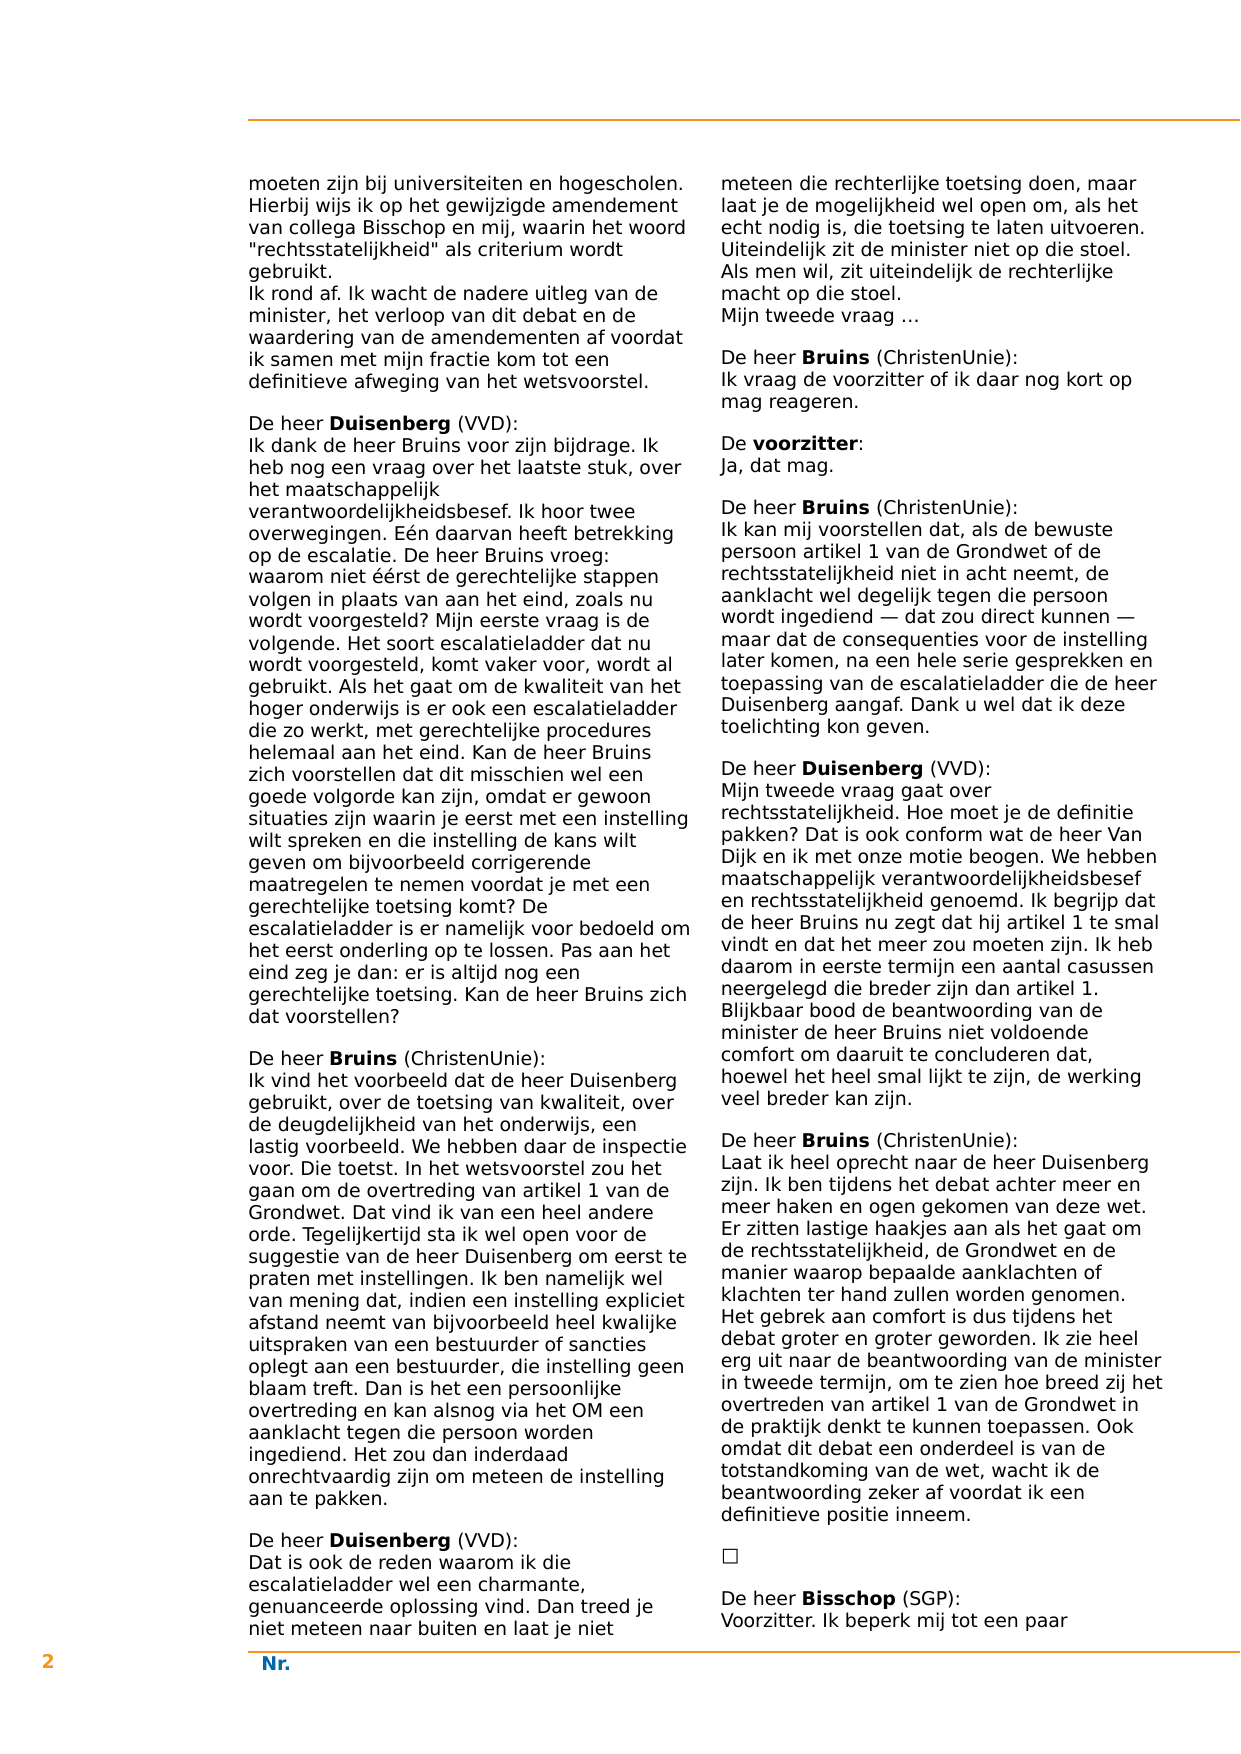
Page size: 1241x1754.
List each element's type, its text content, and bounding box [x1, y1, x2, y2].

text Mijn tweede vraag … [721, 305, 1163, 327]
text De heer Bisschop (SGP): [721, 1588, 1163, 1609]
text Voorzitter. Ik beperk mij tot een paar [721, 1609, 1163, 1632]
text Ik rond af. Ik wacht de nadere uitleg van de minister, het verloop van dit debat en de waardering van de amendementen af voordat ik samen met mijn fractie kom tot een definitieve afweging van het wetsvoorstel. [248, 283, 691, 393]
text Dat is ook de reden waarom ik die escalatieladder wel een charmante, genuanceerde oplossing vind. Dan treed je niet meteen naar buiten en laat je niet [248, 1552, 691, 1639]
text Mijn tweede vraag gaat over rechtsstatelijkheid. Hoe moet je de definitie pakken? Dat is ook conform wat de heer Van Dijk en ik met onze motie beogen. We hebben maatschappelijk verantwoordelijkheidsbesef en rechtsstatelijkheid genoemd. Ik begrijp dat de heer Bruins nu zegt dat hij artikel 1 te smal vindt en dat het meer zou moeten zijn. Ik heb daarom in eerste termijn een aantal casussen neergelegd die breder zijn dan artikel 1. Blijkbaar bood de beantwoording van de minister de heer Bruins niet voldoende comfort om daaruit te concluderen dat, hoewel het heel smal lijkt te zijn, de werking veel breder kan zijn. [721, 780, 1163, 1110]
text De heer Bruins (ChristenUnie): [721, 1130, 1163, 1152]
text De heer Bruins (ChristenUnie): [248, 1048, 691, 1070]
text Laat ik heel oprecht naar de heer Duisenberg zijn. Ik ben tijdens het debat achter meer en meer haken en ogen gekomen van deze wet. Er zitten lastige haakjes aan als het gaat om de rechtsstatelijkheid, de Grondwet en de manier waarop bepaalde aanklachten of klachten ter hand zullen worden genomen. Het gebrek aan comfort is dus tijdens het debat groter en groter geworden. Ik zie heel erg uit naar de beantwoording van de minister in tweede termijn, om te zien hoe breed zij het overtreden van artikel 1 van de Grondwet in de praktijk denkt te kunnen toepassen. Ook omdat dit debat een onderdeel is van de totstandkoming van de wet, wacht ik de beantwoording zeker af voordat ik een definitieve positie inneem. [721, 1152, 1163, 1526]
text moeten zijn bij universiteiten en hogescholen. Hierbij wijs ik op het gewijzigde amendement van collega Bisschop en mij, waarin het woord "rechtsstatelijkheid" als criterium wordt gebruikt. [248, 173, 691, 283]
text De heer Duisenberg (VVD): [721, 758, 1163, 780]
text Ja, dat mag. [721, 454, 1163, 477]
text Ik kan mij voorstellen dat, als de bewuste persoon artikel 1 van de Grondwet of de rechtsstatelijkheid niet in acht neemt, de aanklacht wel degelijk tegen die persoon wordt ingediend — dat zou direct kunnen — maar dat de consequenties voor de instelling later komen, na een hele serie gesprekken en toepassing van de escalatieladder die de heer Duisenberg aangaf. Dank u wel dat ik deze toelichting kon geven. [721, 518, 1163, 738]
text De heer Duisenberg (VVD): [248, 1529, 691, 1552]
text De voorzitter: [721, 433, 1163, 454]
text Ik vraag de voorzitter of ik daar nog kort op mag reageren. [721, 369, 1163, 413]
text meteen die rechterlijke toetsing doen, maar laat je de mogelijkheid wel open om, als het echt nodig is, die toetsing te laten uitvoeren. Uiteindelijk zit de minister niet op die stoel. Als men wil, zit uiteindelijk de rechterlijke macht op die stoel. [721, 173, 1163, 305]
text De heer Bruins (ChristenUnie): [721, 347, 1163, 369]
text Ik vind het voorbeeld dat de heer Duisenberg gebruikt, over de toetsing van kwaliteit, over de deugdelijkheid van het onderwijs, een lastig voorbeeld. We hebben daar de inspectie voor. Die toetst. In het wetsvoorstel zou het gaan om de overtreding van artikel 1 van de Grondwet. Dat vind ik van een heel andere orde. Tegelijkertijd sta ik wel open voor de suggestie van de heer Duisenberg om eerst te praten met instellingen. Ik ben namelijk wel van mening dat, indien een instelling expliciet afstand neemt van bijvoorbeeld heel kwalijke uitspraken van een bestuurder of sancties oplegt aan een bestuurder, die instelling geen blaam treft. Dan is het een persoonlijke overtreding en kan alsnog via het OM een aanklacht tegen die persoon worden ingediend. Het zou dan inderdaad onrechtvaardig zijn om meteen de instelling aan te pakken. [248, 1070, 691, 1509]
text De heer Duisenberg (VVD): [248, 413, 691, 434]
text De heer Bruins (ChristenUnie): [721, 497, 1163, 518]
text Ik dank de heer Bruins voor zijn bijdrage. Ik heb nog een vraag over het laatste stuk, over het maatschappelijk verantwoordelijkheidsbesef. Ik hoor twee overwegingen. Eén daarvan heeft betrekking op de escalatie. De heer Bruins vroeg: waarom niet éérst de gerechtelijke stappen volgen in plaats van aan het eind, zoals nu wordt voorgesteld? Mijn eerste vraag is de volgende. Het soort escalatieladder dat nu wordt voorgesteld, komt vaker voor, wordt al gebruikt. Als het gaat om de kwaliteit van het hoger onderwijs is er ook een escalatieladder die zo werkt, met gerechtelijke procedures helemaal aan het eind. Kan de heer Bruins zich voorstellen dat dit misschien wel een goede volgorde kan zijn, omdat er gewoon situaties zijn waarin je eerst met een instelling wilt spreken en die instelling de kans wilt geven om bijvoorbeeld corrigerende maatregelen te nemen voordat je met een gerechtelijke toetsing komt? De escalatieladder is er namelijk voor bedoeld om het eerst onderling op te lossen. Pas aan het eind zeg je dan: er is altijd nog een gerechtelijke toetsing. Kan de heer Bruins zich dat voorstellen? [248, 434, 691, 1028]
text ⬜ [721, 1546, 1163, 1568]
